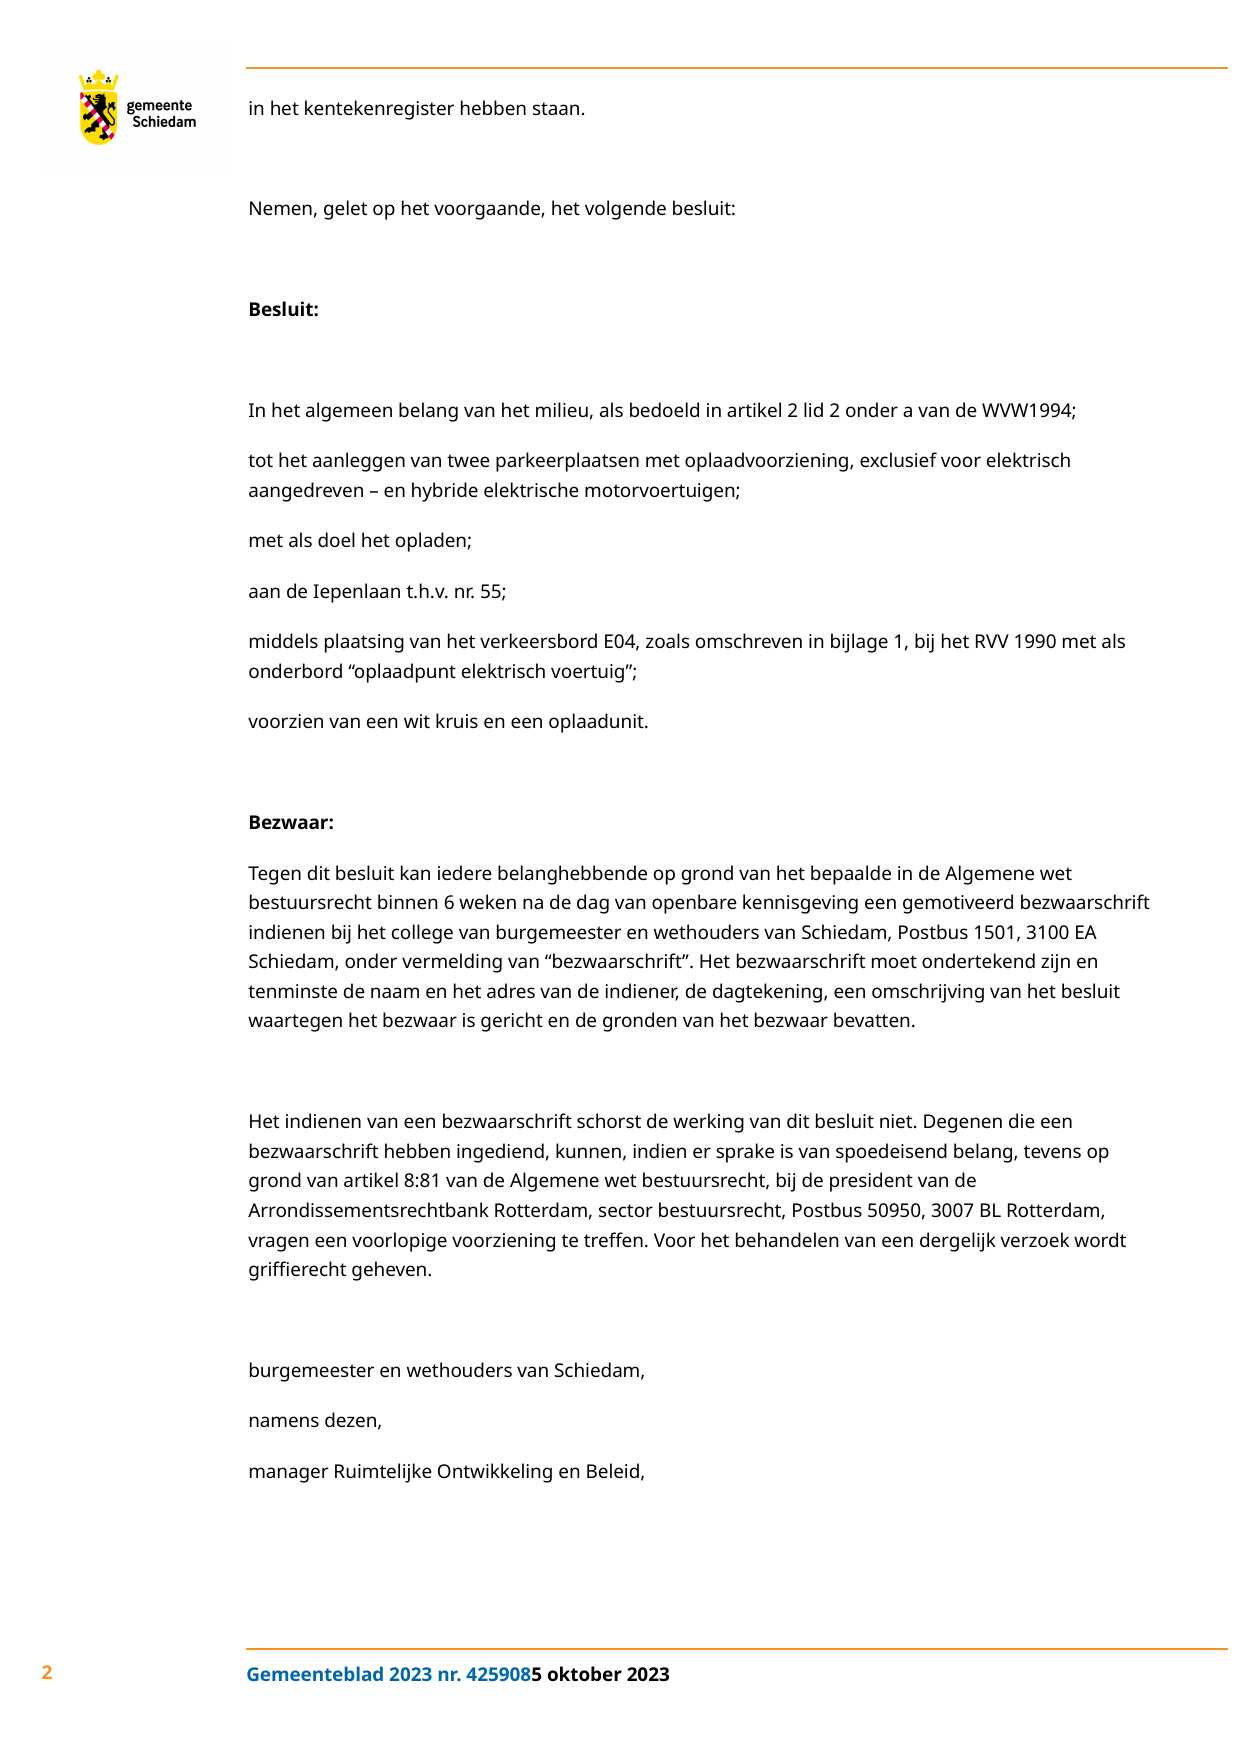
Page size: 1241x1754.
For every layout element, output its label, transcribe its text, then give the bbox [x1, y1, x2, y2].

text in het kentekenregister hebben staan. [248, 95, 1152, 121]
text met als doel het opladen; [248, 528, 1152, 553]
text burgemeester en wethouders van Schiedam, [248, 1357, 1152, 1383]
text Tegen dit besluit kan iedere belanghebbende op grond van het bepaalde in de Algemene wet bestuursrecht binnen 6 weken na de dag van openbare kennisgeving een gemotiveerd bezwaarschrift indienen bij het college van burgemeester en wethouders van Schiedam, Postbus 1501, 3100 EA Schiedam, onder vermelding van “bezwaarschrift”. Het bezwaarschrift moet ondertekend zijn en tenminste de naam en het adres van de indiener, de dagtekening, een omschrijving van het besluit waartegen het bezwaar is gericht en de gronden van het bezwaar bevatten. [248, 860, 1152, 1033]
text middels plaatsing van het verkeersbord E04, zoals omschreven in bijlage 1, bij het RVV 1990 met als onderbord “oplaadpunt elektrisch voertuig”; [248, 628, 1152, 684]
text namens dezen, [248, 1408, 1152, 1433]
text tot het aanleggen van twee parkeerplaatsen met oplaadvoorziening, exclusief voor elektrisch aangedreven – en hybride elektrische motorvoertuigen; [248, 448, 1152, 503]
text manager Ruimtelijke Ontwikkeling en Beleid, [248, 1458, 1152, 1484]
text Bezwaar: [248, 809, 1152, 835]
picture [41, 47, 231, 172]
text Het indienen van een bezwaarschrift schorst de werking van dit besluit niet. Degenen die een bezwaarschrift hebben ingediend, kunnen, indien er sprake is van spoedeisend belang, tevens op grond van artikel 8:81 van de Algemene wet bestuursrecht, bij de president van de Arrondissementsrechtbank Rotterdam, sector bestuursrecht, Postbus 50950, 3007 BL Rotterdam, vragen een voorlopige voorziening te treffen. Voor het behandelen van een dergelijk verzoek wordt griffierecht geheven. [248, 1108, 1152, 1282]
text Nemen, gelet op het voorgaande, het volgende besluit: [248, 196, 1152, 221]
text voorzien van een wit kruis en een oplaadunit. [248, 708, 1152, 734]
text In het algemeen belang van het milieu, als bedoeld in artikel 2 lid 2 onder a van de WVW1994; [248, 397, 1152, 423]
text Besluit: [248, 296, 1152, 322]
text aan de Iepenlaan t.h.v. nr. 55; [248, 578, 1152, 604]
